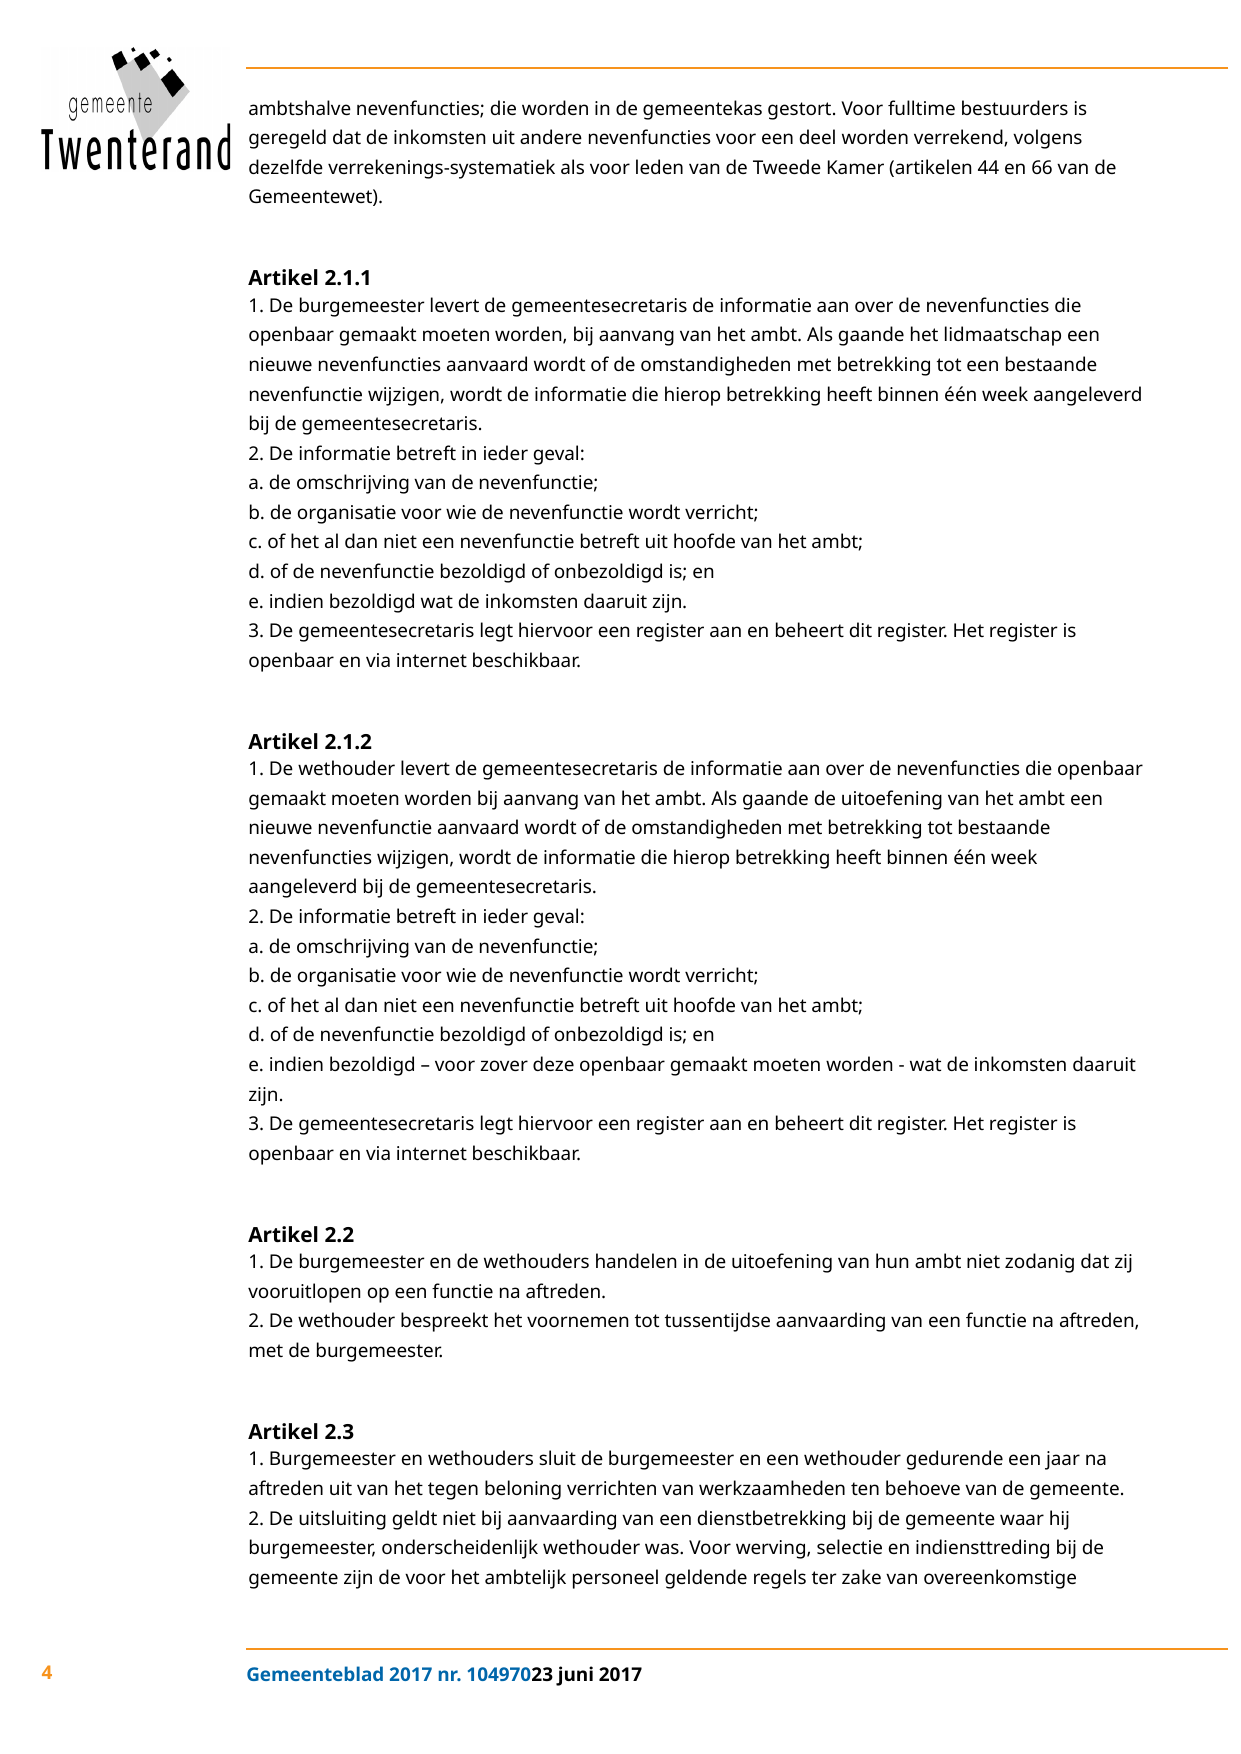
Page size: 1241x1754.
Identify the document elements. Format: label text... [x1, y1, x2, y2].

text b. de organisatie voor wie de nevenfunctie wordt verricht; [248, 499, 1152, 525]
text 1. Burgemeester en wethouders sluit de burgemeester en een wethouder gedurende een jaar na aftreden uit van het tegen beloning verrichten van werkzaamheden ten behoeve van de gemeente. [248, 1446, 1152, 1501]
text d. of de nevenfunctie bezoldigd of onbezoldigd is; en [248, 1022, 1152, 1047]
text a. de omschrijving van de nevenfunctie; [248, 933, 1152, 959]
text c. of het al dan niet een nevenfunctie betreft uit hoofde van het ambt; [248, 992, 1152, 1018]
text e. indien bezoldigd – voor zover deze openbaar gemaakt moeten worden - wat de inkomsten daaruit zijn. [248, 1051, 1152, 1107]
text 2. De wethouder bespreekt het voornemen tot tussentijdse aanvaarding van een functie na aftreden, met de burgemeester. [248, 1308, 1152, 1363]
text c. of het al dan niet een nevenfunctie betreft uit hoofde van het ambt; [248, 529, 1152, 554]
text 1. De wethouder levert de gemeentesecretaris de informatie aan over de nevenfuncties die openbaar gemaakt moeten worden bij aanvang van het ambt. Als gaande de uitoefening van het ambt een nieuwe nevenfunctie aanvaard wordt of de omstandigheden met betrekking tot bestaande nevenfuncties wijzigen, wordt de informatie die hierop betrekking heeft binnen één week aangeleverd bij de gemeentesecretaris. [248, 755, 1152, 899]
text d. of de nevenfunctie bezoldigd of onbezoldigd is; en [248, 558, 1152, 584]
text e. indien bezoldigd wat de inkomsten daaruit zijn. [248, 588, 1152, 613]
text 2. De informatie betreft in ieder geval: [248, 440, 1152, 466]
text 3. De gemeentesecretaris legt hiervoor een register aan en beheert dit register. Het register is openbaar en via internet beschikbaar. [248, 617, 1152, 673]
text 2. De informatie betreft in ieder geval: [248, 903, 1152, 929]
text 1. De burgemeester levert de gemeentesecretaris de informatie aan over de nevenfuncties die openbaar gemaakt moeten worden, bij aanvang van het ambt. Als gaande het lidmaatschap een nieuwe nevenfuncties aanvaard wordt of de omstandigheden met betrekking tot een bestaande nevenfunctie wijzigen, wordt de informatie die hierop betrekking heeft binnen één week aangeleverd bij de gemeentesecretaris. [248, 292, 1152, 436]
text 2. De uitsluiting geldt niet bij aanvaarding van een dienstbetrekking bij de gemeente waar hij burgemeester, onderscheidenlijk wethouder was. Voor werving, selectie en indiensttreding bij de gemeente zijn de voor het ambtelijk personeel geldende regels ter zake van overeenkomstige [248, 1505, 1152, 1590]
text a. de omschrijving van de nevenfunctie; [248, 469, 1152, 495]
text ambtshalve nevenfuncties; die worden in de gemeentekas gestort. Voor fulltime bestuurders is geregeld dat de inkomsten uit andere nevenfuncties voor een deel worden verrekend, volgens dezelfde verrekenings-systematiek als voor leden van de Tweede Kamer (artikelen 44 en 66 van de Gemeentewet). [248, 95, 1152, 209]
picture [41, 47, 231, 172]
text 1. De burgemeester en de wethouders handelen in de uitoefening van hun ambt niet zodanig dat zij vooruitlopen op een functie na aftreden. [248, 1248, 1152, 1304]
text b. de organisatie voor wie de nevenfunctie wordt verricht; [248, 962, 1152, 988]
text Artikel 2.3 [248, 1417, 1152, 1446]
text 3. De gemeentesecretaris legt hiervoor een register aan en beheert dit register. Het register is openbaar en via internet beschikbaar. [248, 1110, 1152, 1166]
text Artikel 2.1.2 [248, 727, 1152, 755]
text Artikel 2.1.1 [248, 263, 1152, 292]
text Artikel 2.2 [248, 1220, 1152, 1248]
